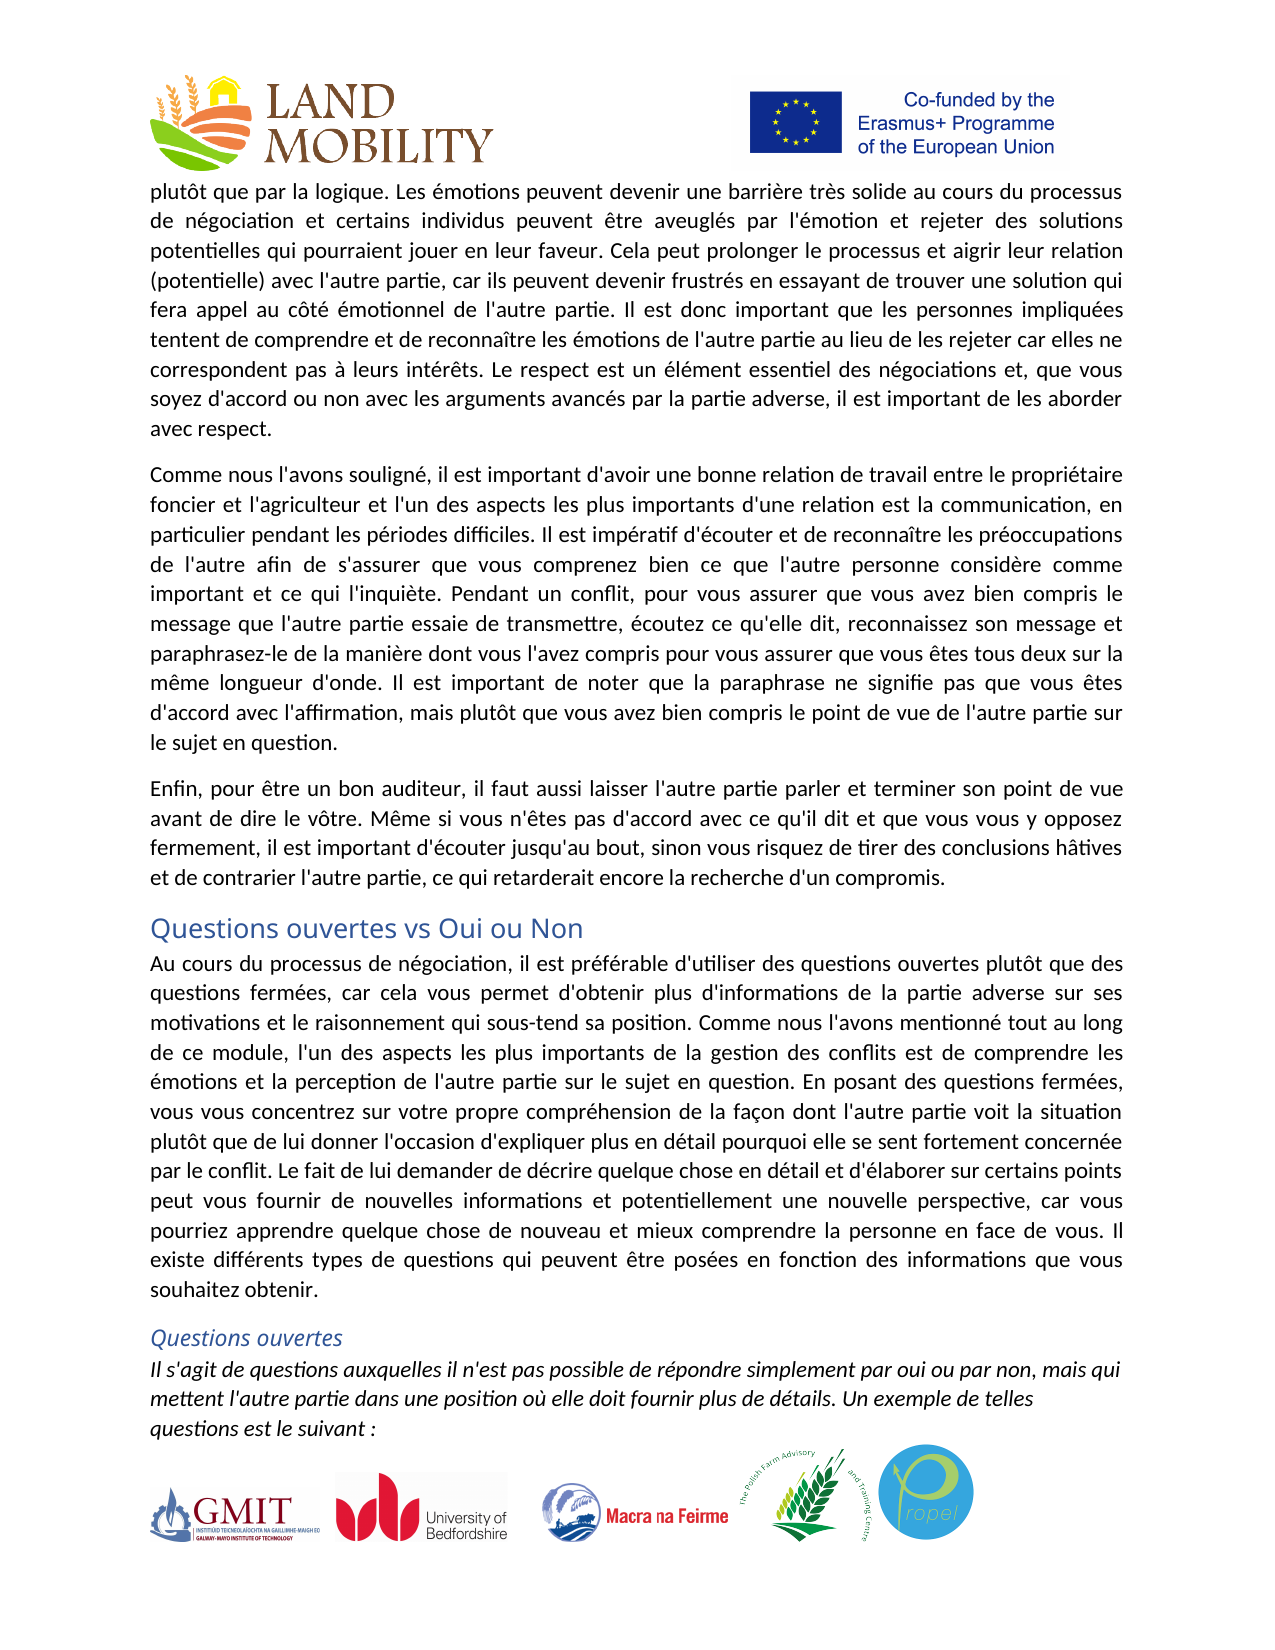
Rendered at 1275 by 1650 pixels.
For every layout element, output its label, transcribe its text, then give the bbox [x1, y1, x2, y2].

picture [739, 1449, 872, 1542]
text Il s'agit de questions auxquelles il n'est pas possible de répondre simplement par oui ou par non, mais qui mettent l'autre partie dans une position où elle doit fournir plus de détails. Un exemple de telles questions est le suivant : [150, 1355, 1125, 1442]
text plutôt que par la logique. Les émotions peuvent devenir une barrière très solide au cours du processus de négociation et certains individus peuvent être aveuglés par l'émotion et rejeter des solutions potentielles qui pourraient jouer en leur faveur. Cela peut prolonger le processus et aigrir leur relation (potentielle) avec l'autre partie, car ils peuvent devenir frustrés en essayant de trouver une solution qui fera appel au côté émotionnel de l'autre partie. Il est donc important que les personnes impliquées tentent de comprendre et de reconnaître les émotions de l'autre partie au lieu de les rejeter car elles ne correspondent pas à leurs intérêts. Le respect est un élément essentiel des négociations et, que vous soyez d'accord ou non avec les arguments avancés par la partie adverse, il est important de les aborder avec respect. [150, 177, 1125, 442]
text Au cours du processus de négociation, il est préférable d'utiliser des questions ouvertes plutôt que des questions fermées, car cela vous permet d'obtenir plus d'informations de la partie adverse sur ses motivations et le raisonnement qui sous-tend sa position. Comme nous l'avons mentionné tout au long de ce module, l'un des aspects les plus importants de la gestion des conflits est de comprendre les émotions et la perception de l'autre partie sur le sujet en question. En posant des questions fermées, vous vous concentrez sur votre propre compréhension de la façon dont l'autre partie voit la situation plutôt que de lui donner l'occasion d'expliquer plus en détail pourquoi elle se sent fortement concernée par le conflit. Le fait de lui demander de décrire quelque chose en détail et d'élaborer sur certains points peut vous fournir de nouvelles informations et potentiellement une nouvelle perspective, car vous pourriez apprendre quelque chose de nouveau et mieux comprendre la personne en face de vous. Il existe différents types de questions qui peuvent être posées en fonction des informations que vous souhaitez obtenir. [150, 949, 1125, 1303]
text Comme nous l'avons souligné, il est important d'avoir une bonne relation de travail entre le propriétaire foncier et l'agriculteur et l'un des aspects les plus importants d'une relation est la communication, en particulier pendant les périodes difficiles. Il est impératif d'écouter et de reconnaître les préoccupations de l'autre afin de s'assurer que vous comprenez bien ce que l'autre personne considère comme important et ce qui l'inquiète. Pendant un conflit, pour vous assurer que vous avez bien compris le message que l'autre partie essaie de transmettre, écoutez ce qu'elle dit, reconnaissez son message et paraphrasez-le de la manière dont vous l'avez compris pour vous assurer que vous êtes tous deux sur la même longueur d'onde. Il est important de noter que la paraphrase ne signifie pas que vous êtes d'accord avec l'affirmation, mais plutôt que vous avez bien compris le point de vue de l'autre partie sur le sujet en question. [150, 461, 1125, 756]
picture [150, 1487, 320, 1542]
picture [335, 1472, 508, 1542]
text Enfin, pour être un bon auditeur, il faut aussi laisser l'autre partie parler et terminer son point de vue avant de dire le vôtre. Même si vous n'êtes pas d'accord avec ce qu'il dit et que vous vous y opposez fermement, il est important d'écouter jusqu'au bout, sinon vous risquez de tirer des conclusions hâtives et de contrarier l'autre partie, ce qui retarderait encore la recherche d'un compromis. [150, 774, 1125, 891]
picture [538, 1483, 730, 1542]
picture [876, 1442, 976, 1542]
picture [150, 75, 494, 171]
picture [731, 75, 1070, 171]
subtitle Questions ouvertes vs Oui ou Non [150, 909, 1125, 946]
subtitle Questions ouvertes [150, 1322, 1125, 1353]
